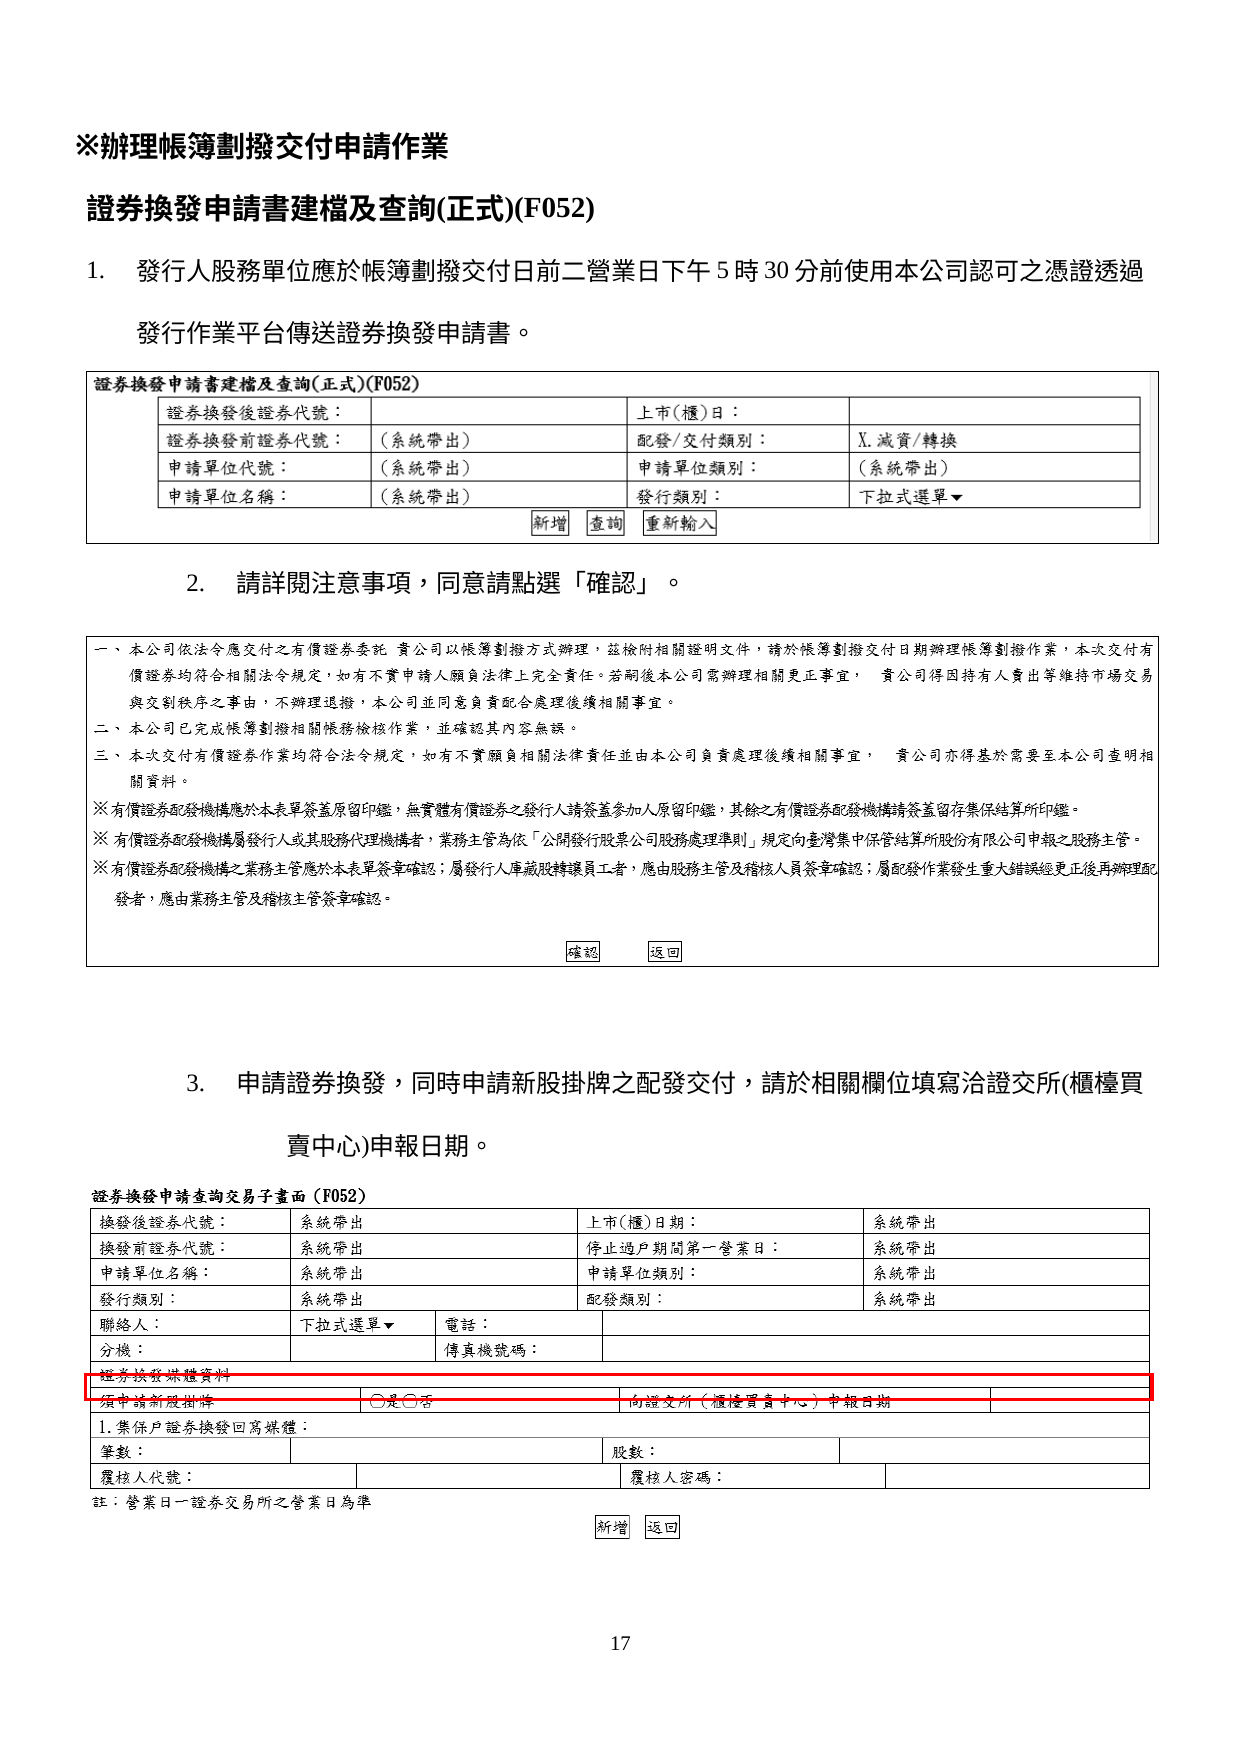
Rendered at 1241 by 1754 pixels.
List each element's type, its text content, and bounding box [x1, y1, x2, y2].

table_header 證券換發申請書建檔及查詢(正式)(F052) [75, 165, 1165, 228]
table_cell 1. 發行人股務單位應於帳簿劃撥交付日前二營業日下午5時30分前使用本公司認可之憑證透過發行作業平台傳送證券換發申請書。 請詳閱注意事項，同意請點選「確認」。 [75, 228, 1165, 1040]
text ※辦理帳簿劃撥交付申請作業 [75, 103, 1165, 165]
table_cell 申請證券換發，同時申請新股掛牌之配發交付，請於相關欄位填寫洽證交所(櫃檯買賣中心)申報日期。 [75, 1040, 1165, 1540]
